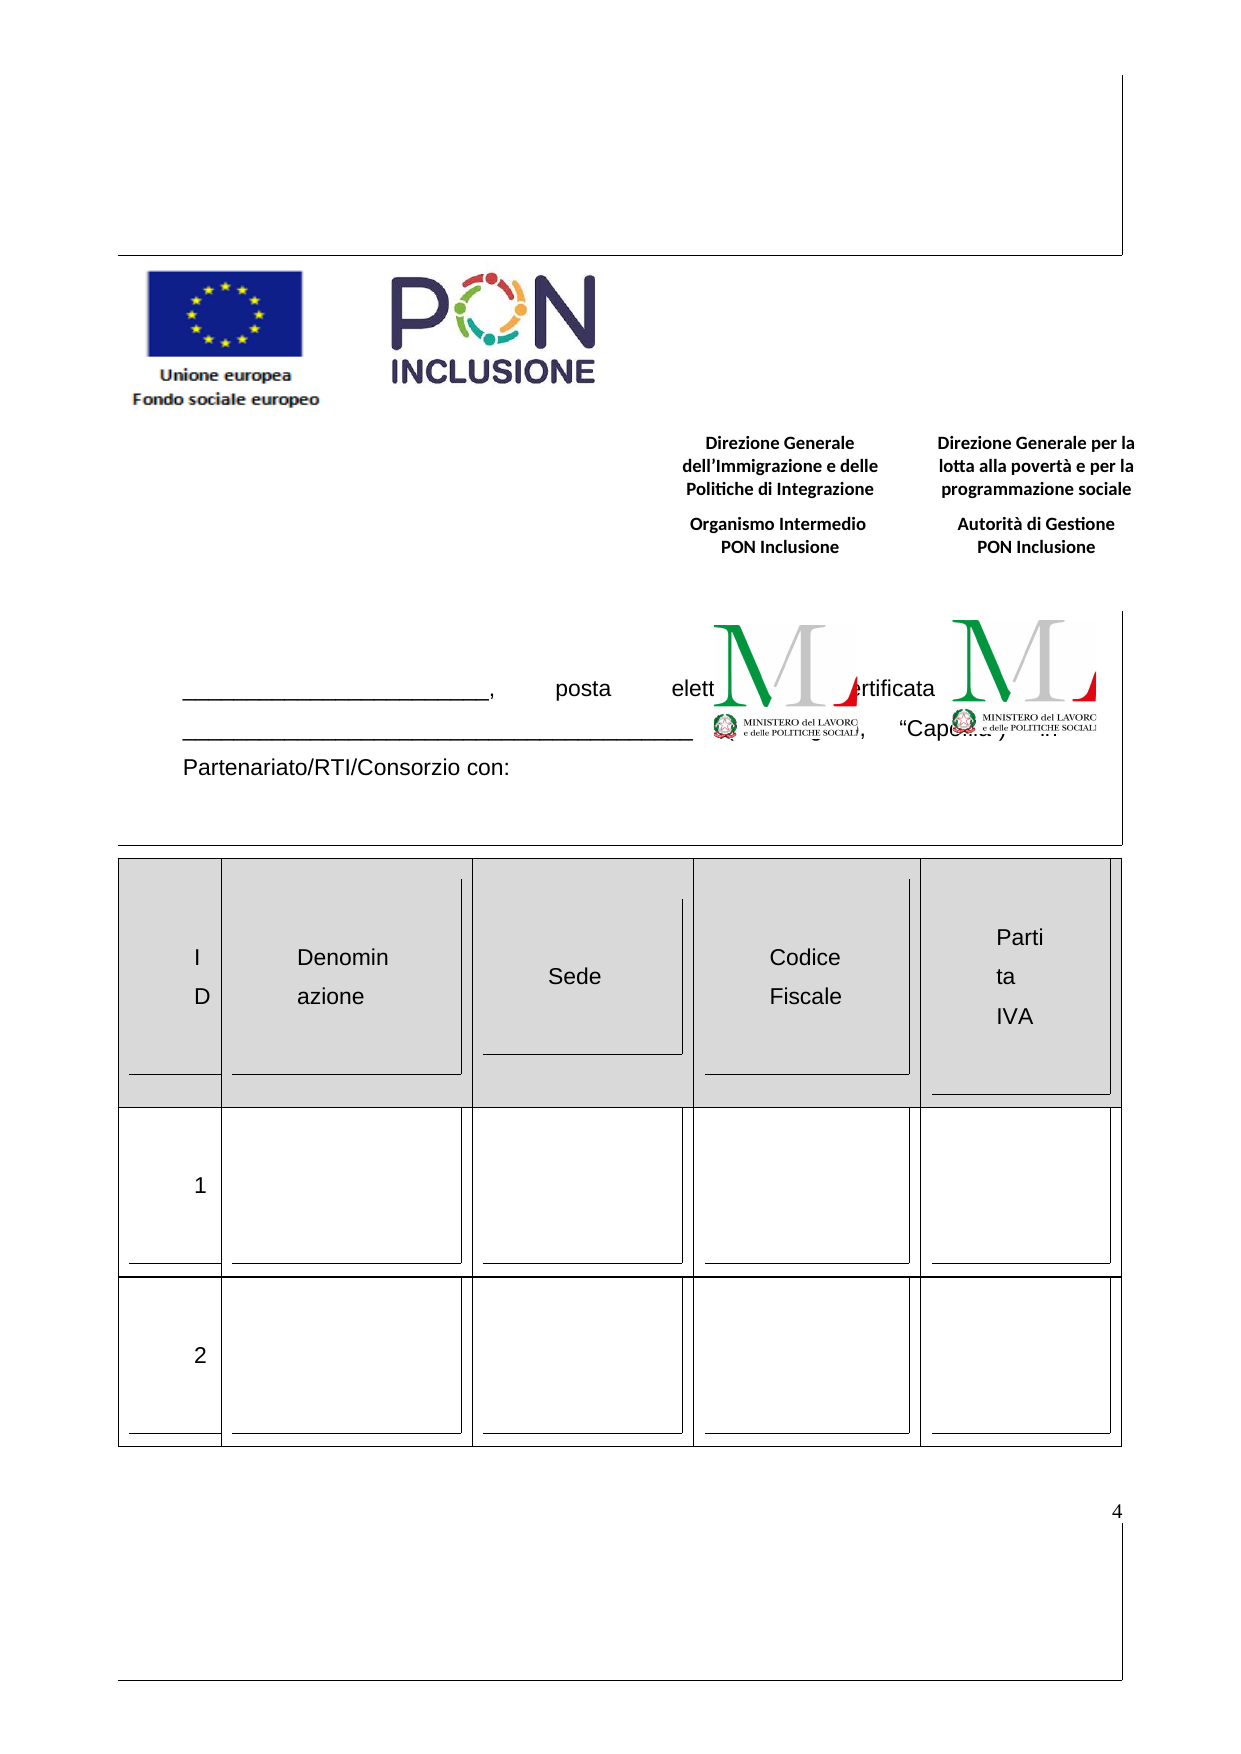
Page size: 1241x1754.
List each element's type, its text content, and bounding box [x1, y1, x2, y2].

table_cell [473, 1278, 693, 1446]
table_cell [694, 1108, 920, 1276]
table_header Sede [473, 859, 693, 1107]
table_cell [473, 1108, 693, 1276]
table_cell [921, 1278, 1121, 1446]
table_header ID [119, 859, 221, 1107]
table_cell [921, 1108, 1121, 1276]
text La/Il sottoscritta/o (Cognome) _______________ (Nome)__________________, nato a _______, il ____________, CF__________________________, in qualità di rappresentante legale di __________________________________, con sede legale in Via/piazza ________________________, n. __, cap. ____, tel. ________________________, posta elettronica certificata (PEC) ________________________________________ (di seguito, “Capofila”) in Partenariato/RTI/Consorzio con: [118, 611, 1122, 845]
table_cell 2 [119, 1278, 221, 1446]
table_cell [222, 1108, 472, 1276]
table_header Denominazione [222, 859, 472, 1107]
table_header Partita IVA [921, 859, 1121, 1107]
table_cell [222, 1278, 472, 1446]
table_cell [694, 1278, 920, 1446]
table_cell 1 [119, 1108, 221, 1276]
table_header Codice Fiscale [694, 859, 920, 1107]
